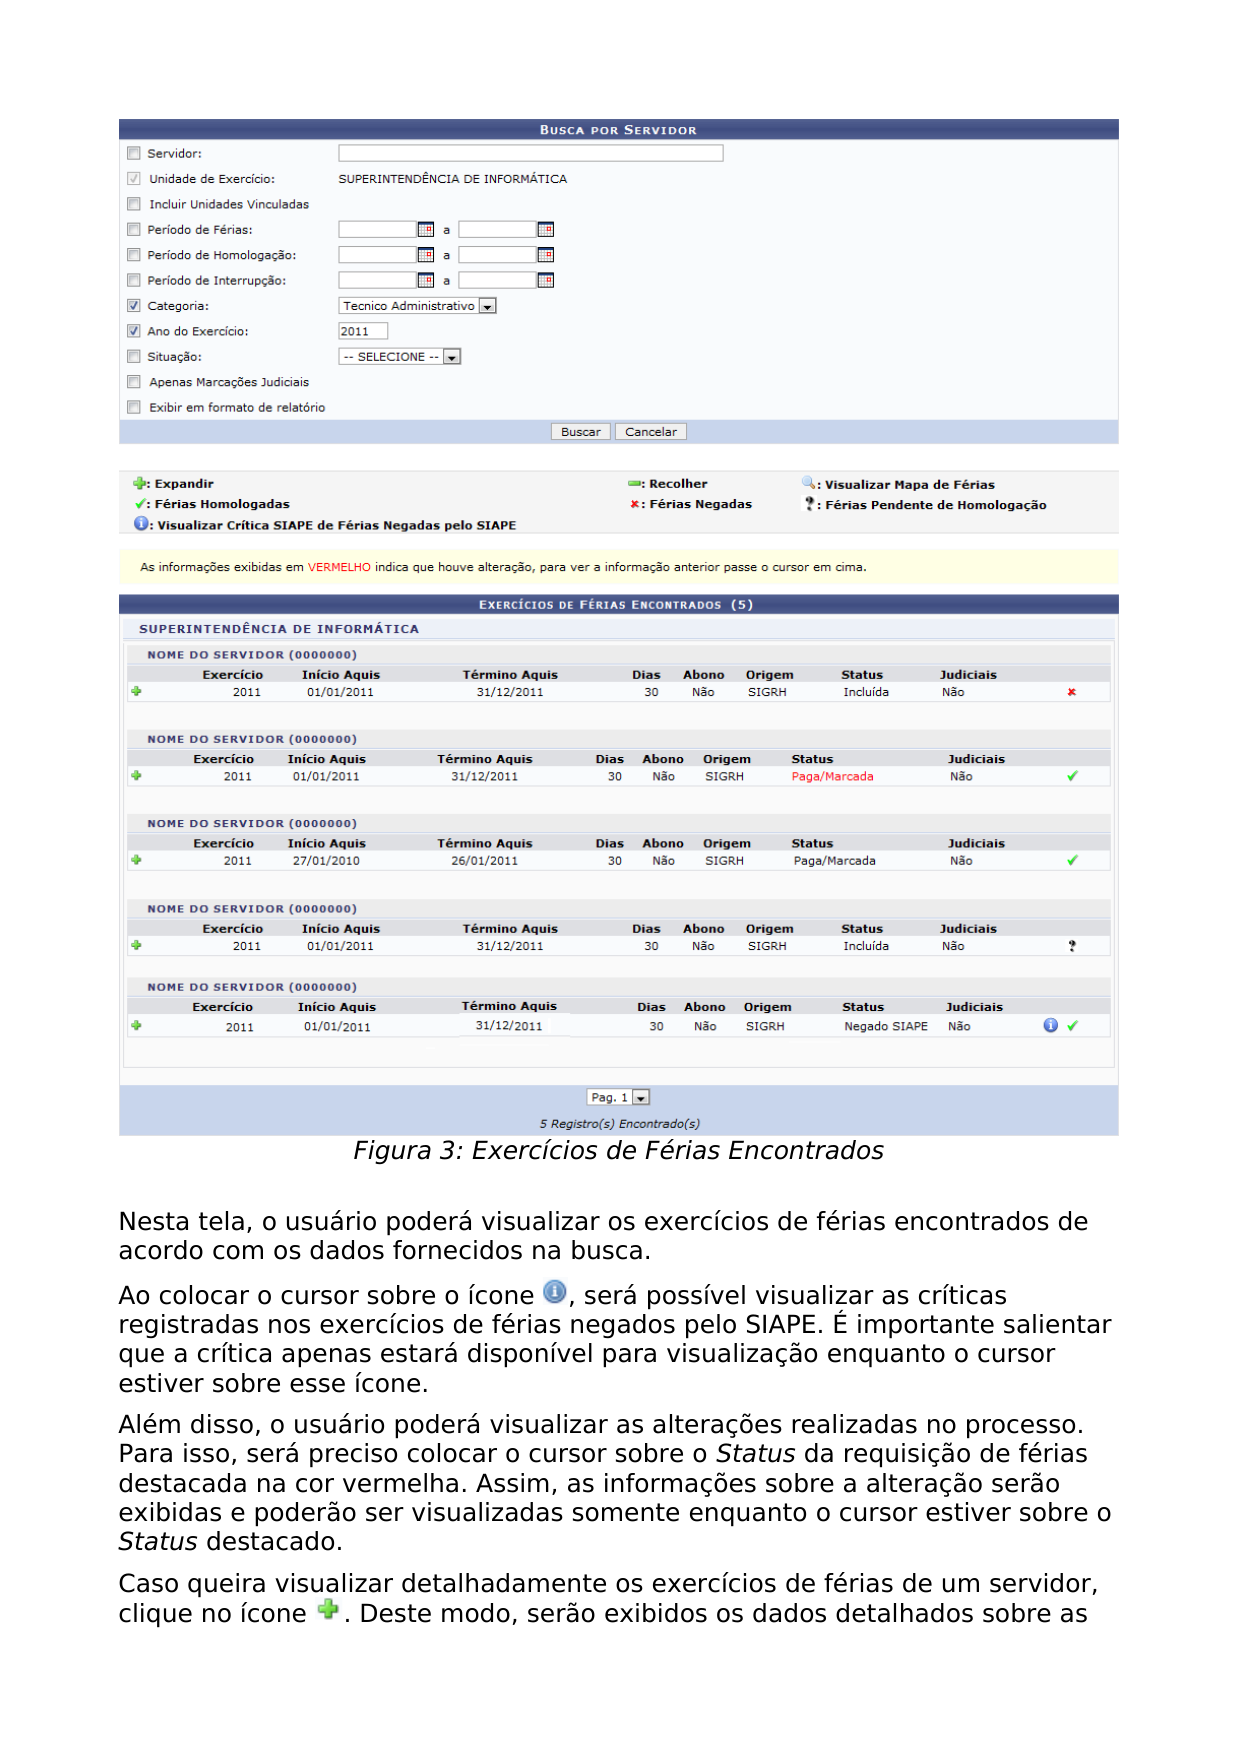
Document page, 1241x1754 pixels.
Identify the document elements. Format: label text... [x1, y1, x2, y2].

text Nesta tela, o usuário poderá visualizar os exercícios de férias encontrados de acordo com os dados fornecidos na busca. [118, 1207, 1122, 1265]
text Ao colocar o cursor sobre o ícone , será possível visualizar as críticas registradas nos exercícios de férias negados pelo SIAPE. É importante salientar que a crítica apenas estará disponível para visualização enquanto o cursor estiver sobre esse ícone. [118, 1278, 1122, 1398]
picture [118, 118, 1123, 1137]
text Caso queira visualizar detalhadamente os exercícios de férias de um servidor, clique no ícone . Deste modo, serão exibidos os dados detalhados sobre as [118, 1569, 1122, 1629]
picture [315, 1597, 344, 1623]
text Figura 3: Exercícios de Férias Encontrados [118, 1137, 1122, 1165]
text Além disso, o usuário poderá visualizar as alterações realizadas no processo. Para isso, será preciso colocar o cursor sobre o Status da requisição de férias destacada na cor vermelha. Assim, as informações sobre a alteração serão exibidas e poderão ser visualizadas somente enquanto o cursor estiver sobre o Status destacado. [118, 1410, 1122, 1556]
picture [542, 1277, 568, 1305]
